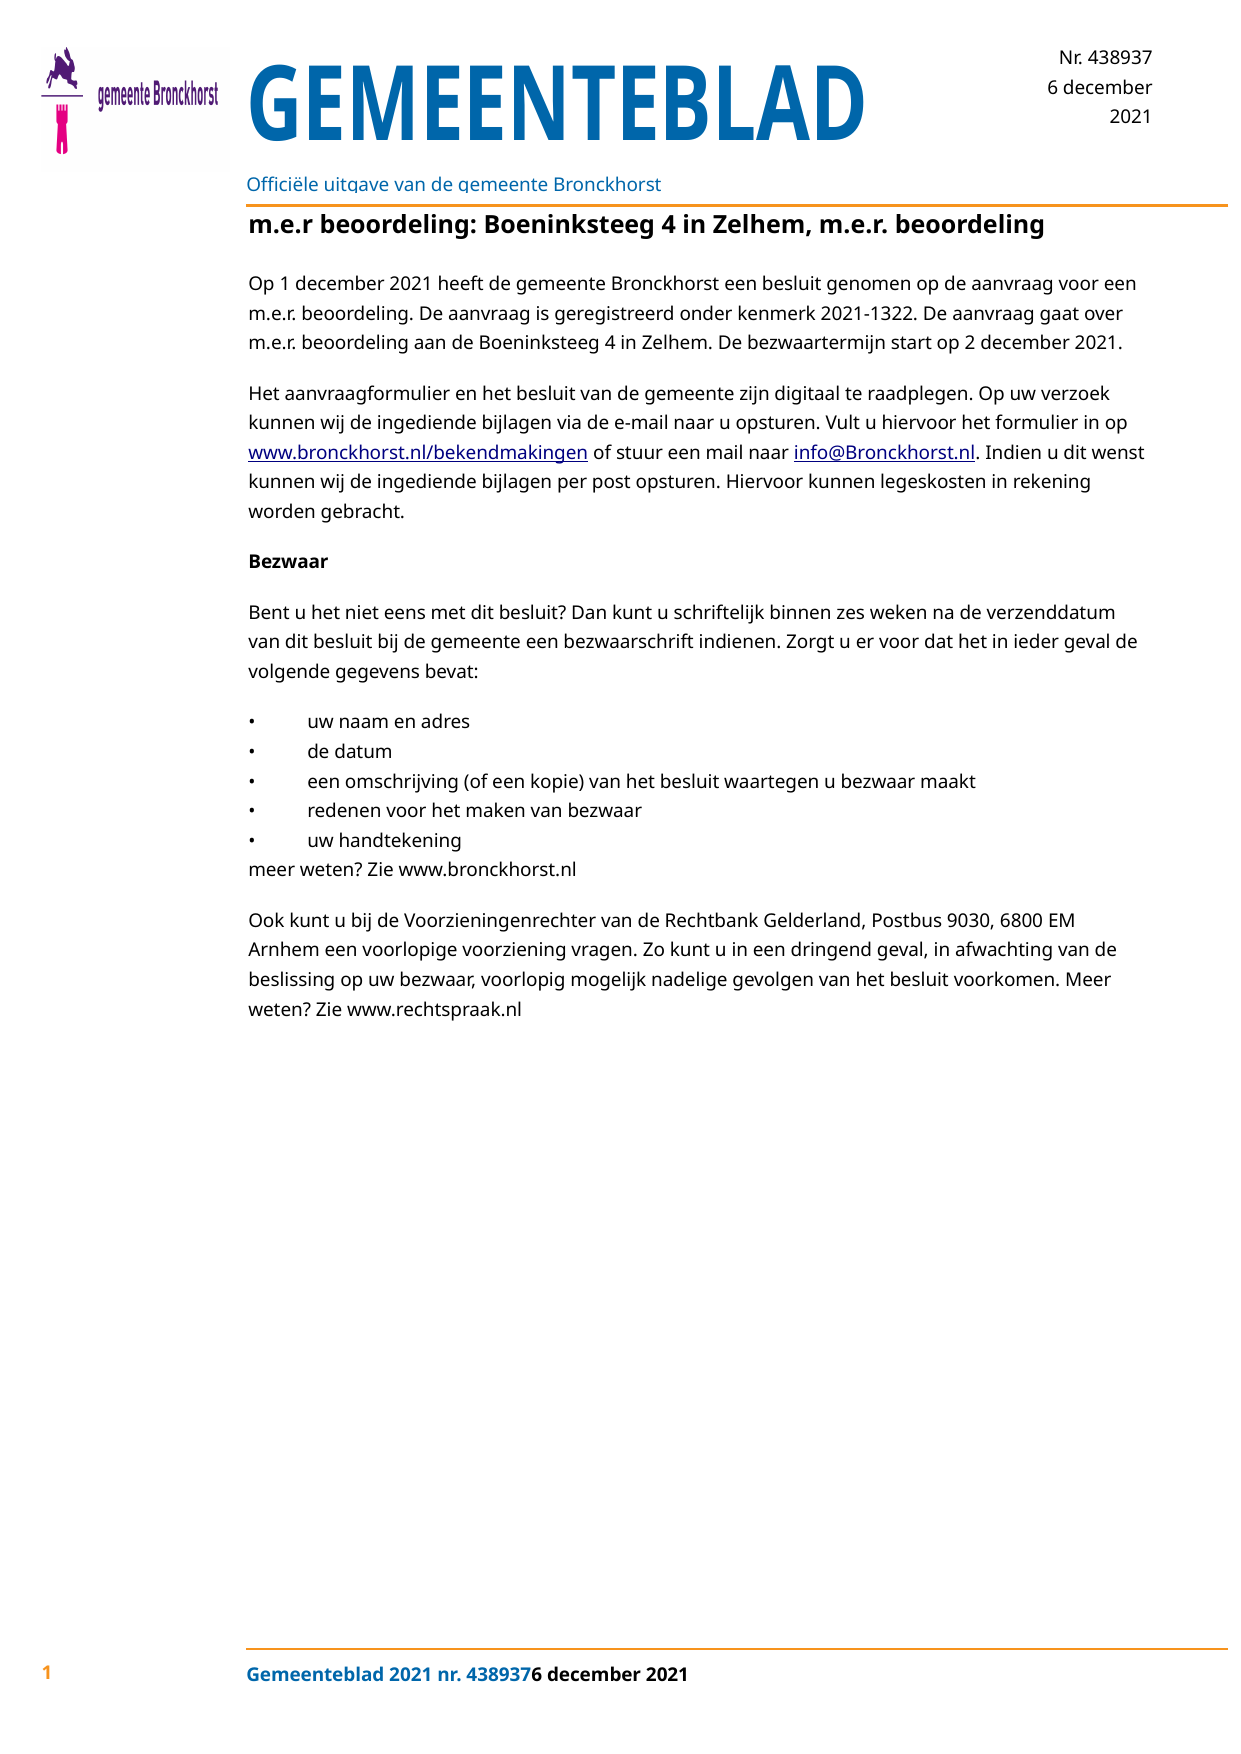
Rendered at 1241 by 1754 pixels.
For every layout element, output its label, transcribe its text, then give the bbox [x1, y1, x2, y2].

list redenen voor het maken van bezwaar [248, 797, 1152, 823]
list de datum [248, 738, 1152, 764]
text Ook kunt u bij de Voorzieningenrechter van de Rechtbank Gelderland, Postbus 9030, 6800 EM Arnhem een voorlopige voorziening vragen. Zo kunt u in een dringend geval, in afwachting van de beslissing op uw bezwaar, voorlopig mogelijk nadelige gevolgen van het besluit voorkomen. Meer weten? Zie www.rechtspraak.nl [248, 907, 1152, 1021]
picture [41, 47, 231, 172]
list uw handtekening [248, 827, 1152, 853]
text Op 1 december 2021 heeft de gemeente Bronckhorst een besluit genomen op de aanvraag voor een m.e.r. beoordeling. De aanvraag is geregistreerd onder kenmerk 2021-1322. De aanvraag gaat over m.e.r. beoordeling aan de Boeninksteeg 4 in Zelhem. De bezwaartermijn start op 2 december 2021. [248, 270, 1152, 355]
text Bent u het niet eens met dit besluit? Dan kunt u schriftelijk binnen zes weken na de verzenddatum van dit besluit bij de gemeente een bezwaarschrift indienen. Zorgt u er voor dat het in ieder geval de volgende gegevens bevat: [248, 599, 1152, 684]
text Bezwaar [248, 549, 1152, 574]
text Het aanvraagformulier en het besluit van de gemeente zijn digitaal te raadplegen. Op uw verzoek kunnen wij de ingediende bijlagen via de e-mail naar u opsturen. Vult u hiervoor het formulier in op www.bronckhorst.nl/bekendmakingen of stuur een mail naar info@Bronckhorst.nl. Indien u dit wenst kunnen wij de ingediende bijlagen per post opsturen. Hiervoor kunnen legeskosten in rekening worden gebracht. [248, 380, 1152, 524]
list uw naam en adres [248, 709, 1152, 734]
text meer weten? Zie www.bronckhorst.nl [248, 857, 1152, 882]
list een omschrijving (of een kopie) van het besluit waartegen u bezwaar maakt [248, 768, 1152, 793]
text m.e.r beoordeling: Boeninksteeg 4 in Zelhem, m.e.r. beoordeling [248, 207, 1152, 241]
